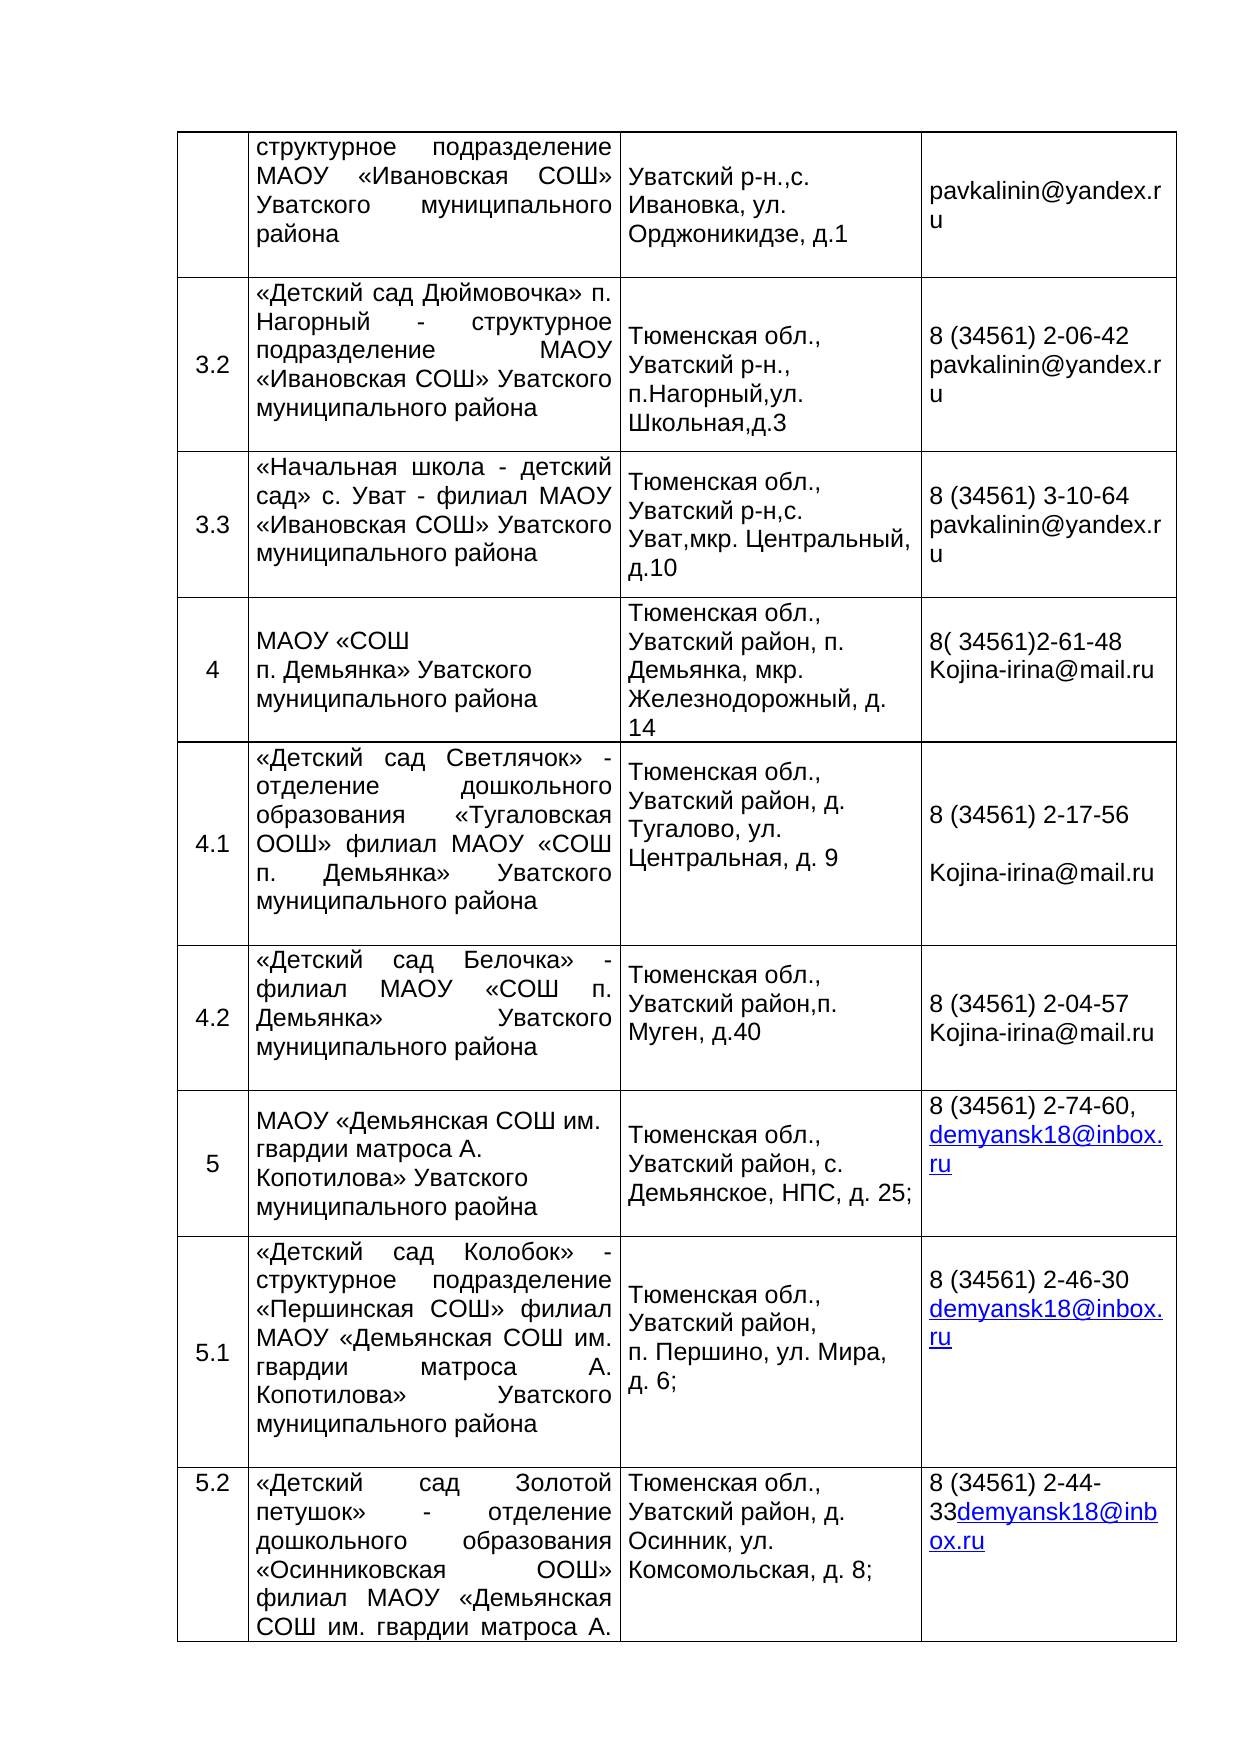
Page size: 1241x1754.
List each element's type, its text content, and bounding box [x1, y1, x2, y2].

table_cell 4 [178, 598, 248, 741]
table_cell 5.1 [178, 1237, 248, 1467]
table_cell Тюменская обл., Уватский район, д. Осинник, ул. Комсомольская, д. 8; [621, 1468, 921, 1641]
table_cell «Детский сад Золотой петушок» - отделение дошкольного образования «Осинниковская ООШ» филиал МАОУ «Демьянская СОШ им. гвардии матроса А. [249, 1468, 620, 1641]
table_cell 8 (34561) 2-44-33demyansk18@inbox.ru [922, 1468, 1176, 1641]
table_cell Тюменская обл., Уватский район, п. Демьянка, мкр. Железнодорожный, д. 14 [621, 598, 921, 741]
table_cell 5.2 [178, 1468, 248, 1641]
table_cell [178, 133, 248, 277]
table_cell 8( 34561)2-61-48 Kojina-irina@mail.ru [922, 598, 1176, 741]
table_cell 8 (34561) 2-04-57 Kojina-irina@mail.ru [922, 946, 1176, 1090]
table_cell МАОУ «СОШ п. Демьянка» Уватского муниципального района [249, 598, 620, 741]
table_cell Тюменская обл., Уватский р-н,с. Уват,мкр. Центральный, д.10 [621, 452, 921, 597]
table_cell «Детский сад Светлячок» - отделение дошкольного образования «Тугаловская ООШ» филиал МАОУ «СОШ п. Демьянка» Уватского муниципального района [249, 743, 620, 944]
table_cell МАОУ «Демьянская СОШ им. гвардии матроса А. Копотилова» Уватского муниципального раойна [249, 1091, 620, 1236]
table_cell - структурное подразделение МАОУ «Ивановская СОШ» Уватского муниципального района [249, 133, 620, 277]
table_cell Тюменская обл., Уватский р-н., п.Нагорный,ул. Школьная,д.3 [621, 278, 921, 451]
table_cell 4.1 [178, 743, 248, 944]
table_cell 8 (34561) 2-17-56 Kojina-irina@mail.ru [922, 743, 1176, 944]
table_cell 8 (34561) 2-46-30 demyansk18@inbox.ru [922, 1237, 1176, 1467]
table_cell 5 [178, 1091, 248, 1236]
table_cell Тюменская обл., Уватский район, п. Першино, ул. Мира, д. 6; [621, 1237, 921, 1467]
table_cell pavkalinin@yandex.ru [922, 133, 1176, 277]
table_cell Уватский р-н.,с. Ивановка, ул. Орджоникидзе, д.1 [621, 133, 921, 277]
table_cell 8 (34561) 3-10-64 pavkalinin@yandex.ru [922, 452, 1176, 597]
table_cell 3.3 [178, 452, 248, 597]
table_cell 3.2 [178, 278, 248, 451]
table_cell «Начальная школа - детский сад» с. Уват - филиал МАОУ «Ивановская СОШ» Уватского муниципального района [249, 452, 620, 597]
table_cell «Детский сад Колобок» - структурное подразделение «Першинская СОШ» филиал МАОУ «Демьянская СОШ им. гвардии матроса А. Копотилова» Уватского муниципального района [249, 1237, 620, 1467]
table_cell Тюменская обл., Уватский район, с. Демьянское, НПС, д. 25; [621, 1091, 921, 1236]
table_cell 4.2 [178, 946, 248, 1090]
table_cell «Детский сад Белочка» - филиал МАОУ «СОШ п. Демьянка» Уватского муниципального района [249, 946, 620, 1090]
table_cell 8 (34561) 2-06-42 pavkalinin@yandex.ru [922, 278, 1176, 451]
table_cell 8 (34561) 2-74-60, demyansk18@inbox.ru [922, 1091, 1176, 1236]
table_cell Тюменская обл., Уватский район,п. Муген, д.40 [621, 946, 921, 1090]
table_cell Тюменская обл., Уватский район, д. Тугалово, ул. Центральная, д. 9 [621, 743, 921, 944]
table_cell «Детский сад Дюймовочка» п. Нагорный - структурное подразделение МАОУ «Ивановская СОШ» Уватского муниципального района [249, 278, 620, 451]
